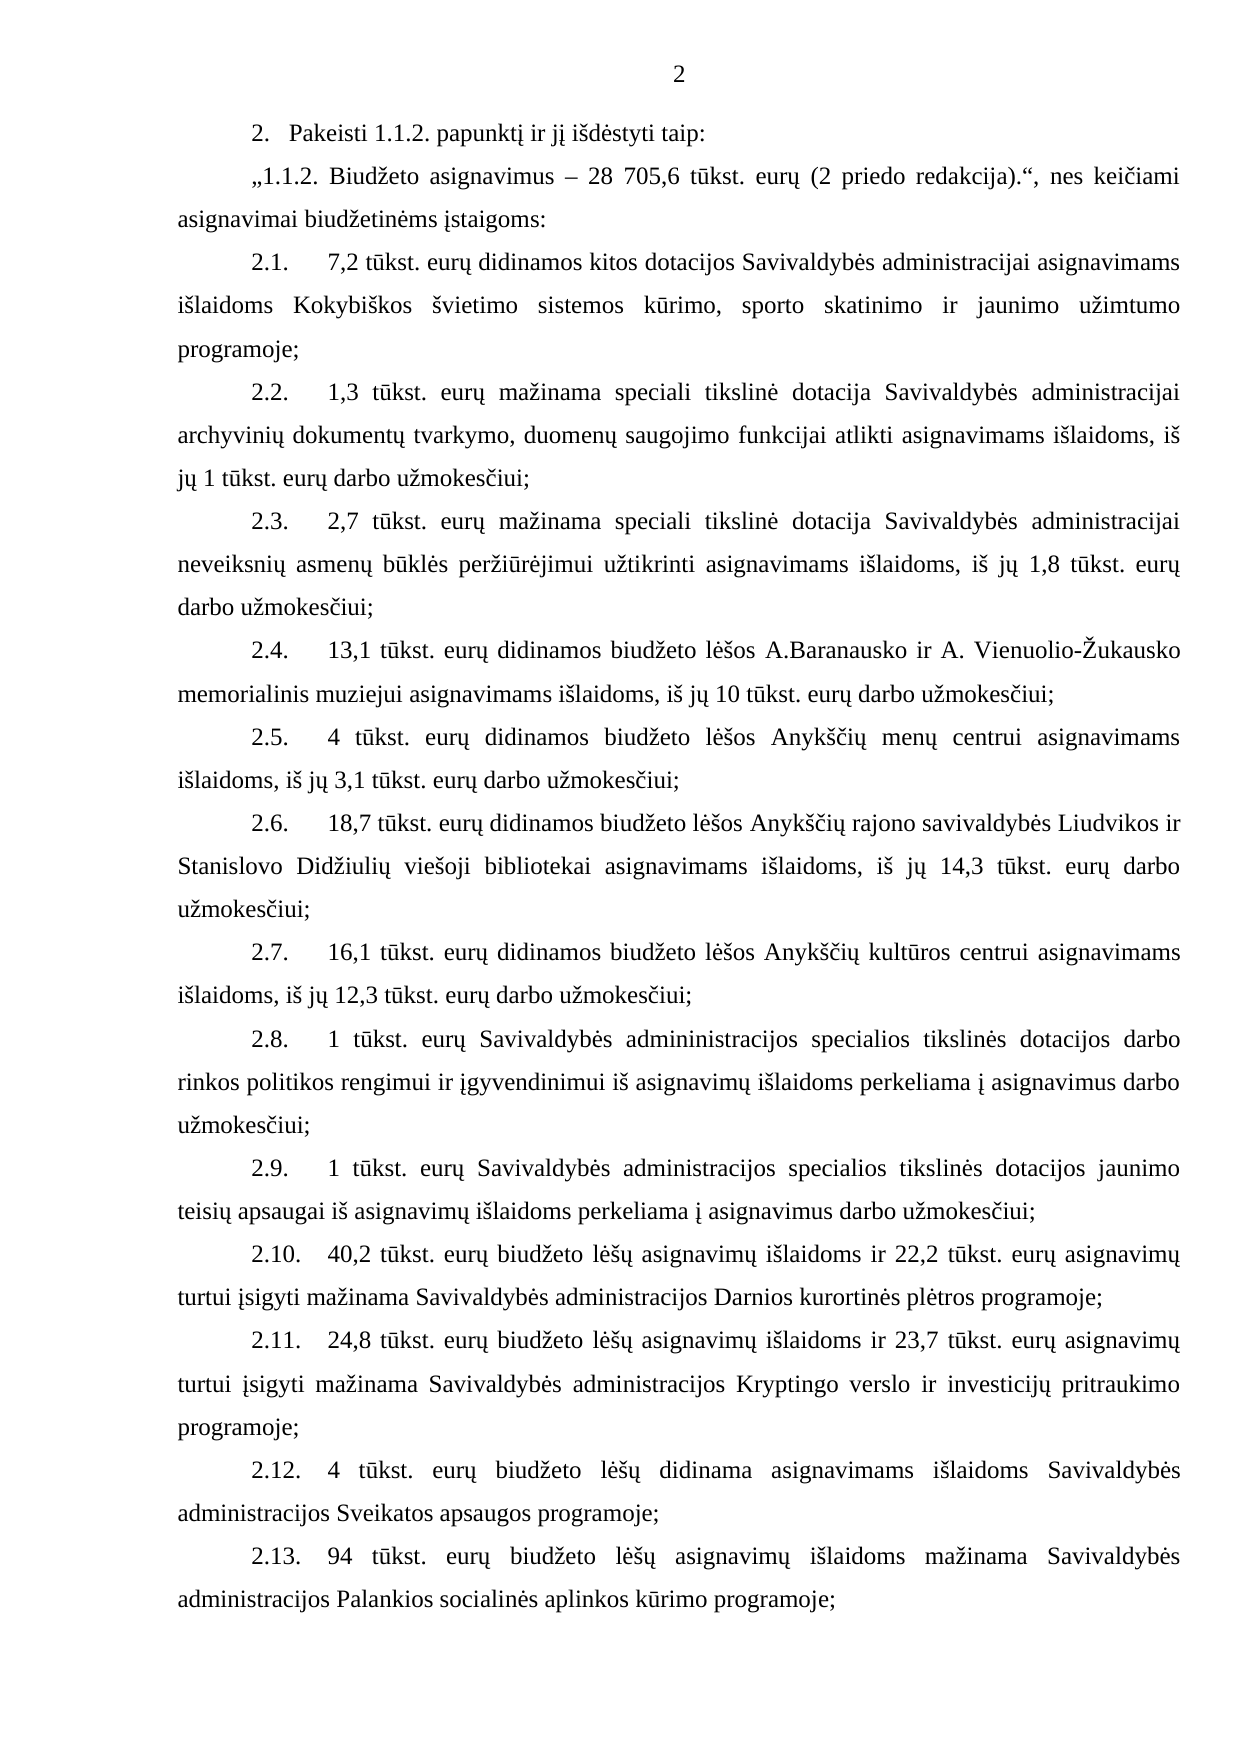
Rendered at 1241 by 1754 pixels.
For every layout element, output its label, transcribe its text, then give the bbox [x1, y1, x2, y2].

text 2.7. 16,1 tūkst. eurų didinamos biudžeto lėšos Anykščių kultūros centrui asignavimams išlaidoms, iš jų 12,3 tūkst. eurų darbo užmokesčiui; [177, 937, 1181, 1009]
text 2.8. 1 tūkst. eurų Savivaldybės admininistracijos specialios tikslinės dotacijos darbo rinkos politikos rengimui ir įgyvendinimui iš asignavimų išlaidoms perkeliama į asignavimus darbo užmokesčiui; [177, 1024, 1181, 1139]
text „1.1.2. Biudžeto asignavimus – 28 705,6 tūkst. eurų (2 priedo redakcija).“, nes keičiami asignavimai biudžetinėms įstaigoms: [177, 161, 1181, 233]
text 2.3. 2,7 tūkst. eurų mažinama speciali tikslinė dotacija Savivaldybės administracijai neveiksnių asmenų būklės peržiūrėjimui užtikrinti asignavimams išlaidoms, iš jų 1,8 tūkst. eurų darbo užmokesčiui; [177, 506, 1181, 621]
text 2.6. 18,7 tūkst. eurų didinamos biudžeto lėšos Anykščių rajono savivaldybės Liudvikos ir Stanislovo Didžiulių viešoji bibliotekai asignavimams išlaidoms, iš jų 14,3 tūkst. eurų darbo užmokesčiui; [177, 808, 1181, 923]
text 2.9. 1 tūkst. eurų Savivaldybės administracijos specialios tikslinės dotacijos jaunimo teisių apsaugai iš asignavimų išlaidoms perkeliama į asignavimus darbo užmokesčiui; [177, 1153, 1181, 1225]
text 2.10. 40,2 tūkst. eurų biudžeto lėšų asignavimų išlaidoms ir 22,2 tūkst. eurų asignavimų turtui įsigyti mažinama Savivaldybės administracijos Darnios kurortinės plėtros programoje; [177, 1239, 1181, 1311]
text 2. Pakeisti 1.1.2. papunktį ir jį išdėstyti taip: [251, 118, 1181, 147]
text 2.2. 1,3 tūkst. eurų mažinama speciali tikslinė dotacija Savivaldybės administracijai archyvinių dokumentų tvarkymo, duomenų saugojimo funkcijai atlikti asignavimams išlaidoms, iš jų 1 tūkst. eurų darbo užmokesčiui; [177, 377, 1181, 492]
text 2.1. 7,2 tūkst. eurų didinamos kitos dotacijos Savivaldybės administracijai asignavimams išlaidoms Kokybiškos švietimo sistemos kūrimo, sporto skatinimo ir jaunimo užimtumo programoje; [177, 247, 1181, 362]
text 2.5. 4 tūkst. eurų didinamos biudžeto lėšos Anykščių menų centrui asignavimams išlaidoms, iš jų 3,1 tūkst. eurų darbo užmokesčiui; [177, 722, 1181, 794]
text 2.11. 24,8 tūkst. eurų biudžeto lėšų asignavimų išlaidoms ir 23,7 tūkst. eurų asignavimų turtui įsigyti mažinama Savivaldybės administracijos Kryptingo verslo ir investicijų pritraukimo programoje; [177, 1326, 1181, 1441]
text 2.13. 94 tūkst. eurų biudžeto lėšų asignavimų išlaidoms mažinama Savivaldybės administracijos Palankios socialinės aplinkos kūrimo programoje; [177, 1541, 1181, 1613]
text 2.4. 13,1 tūkst. eurų didinamos biudžeto lėšos A.Baranausko ir A. Vienuolio-Žukausko memorialinis muziejui asignavimams išlaidoms, iš jų 10 tūkst. eurų darbo užmokesčiui; [177, 636, 1181, 707]
text 2.12. 4 tūkst. eurų biudžeto lėšų didinama asignavimams išlaidoms Savivaldybės administracijos Sveikatos apsaugos programoje; [177, 1455, 1181, 1527]
